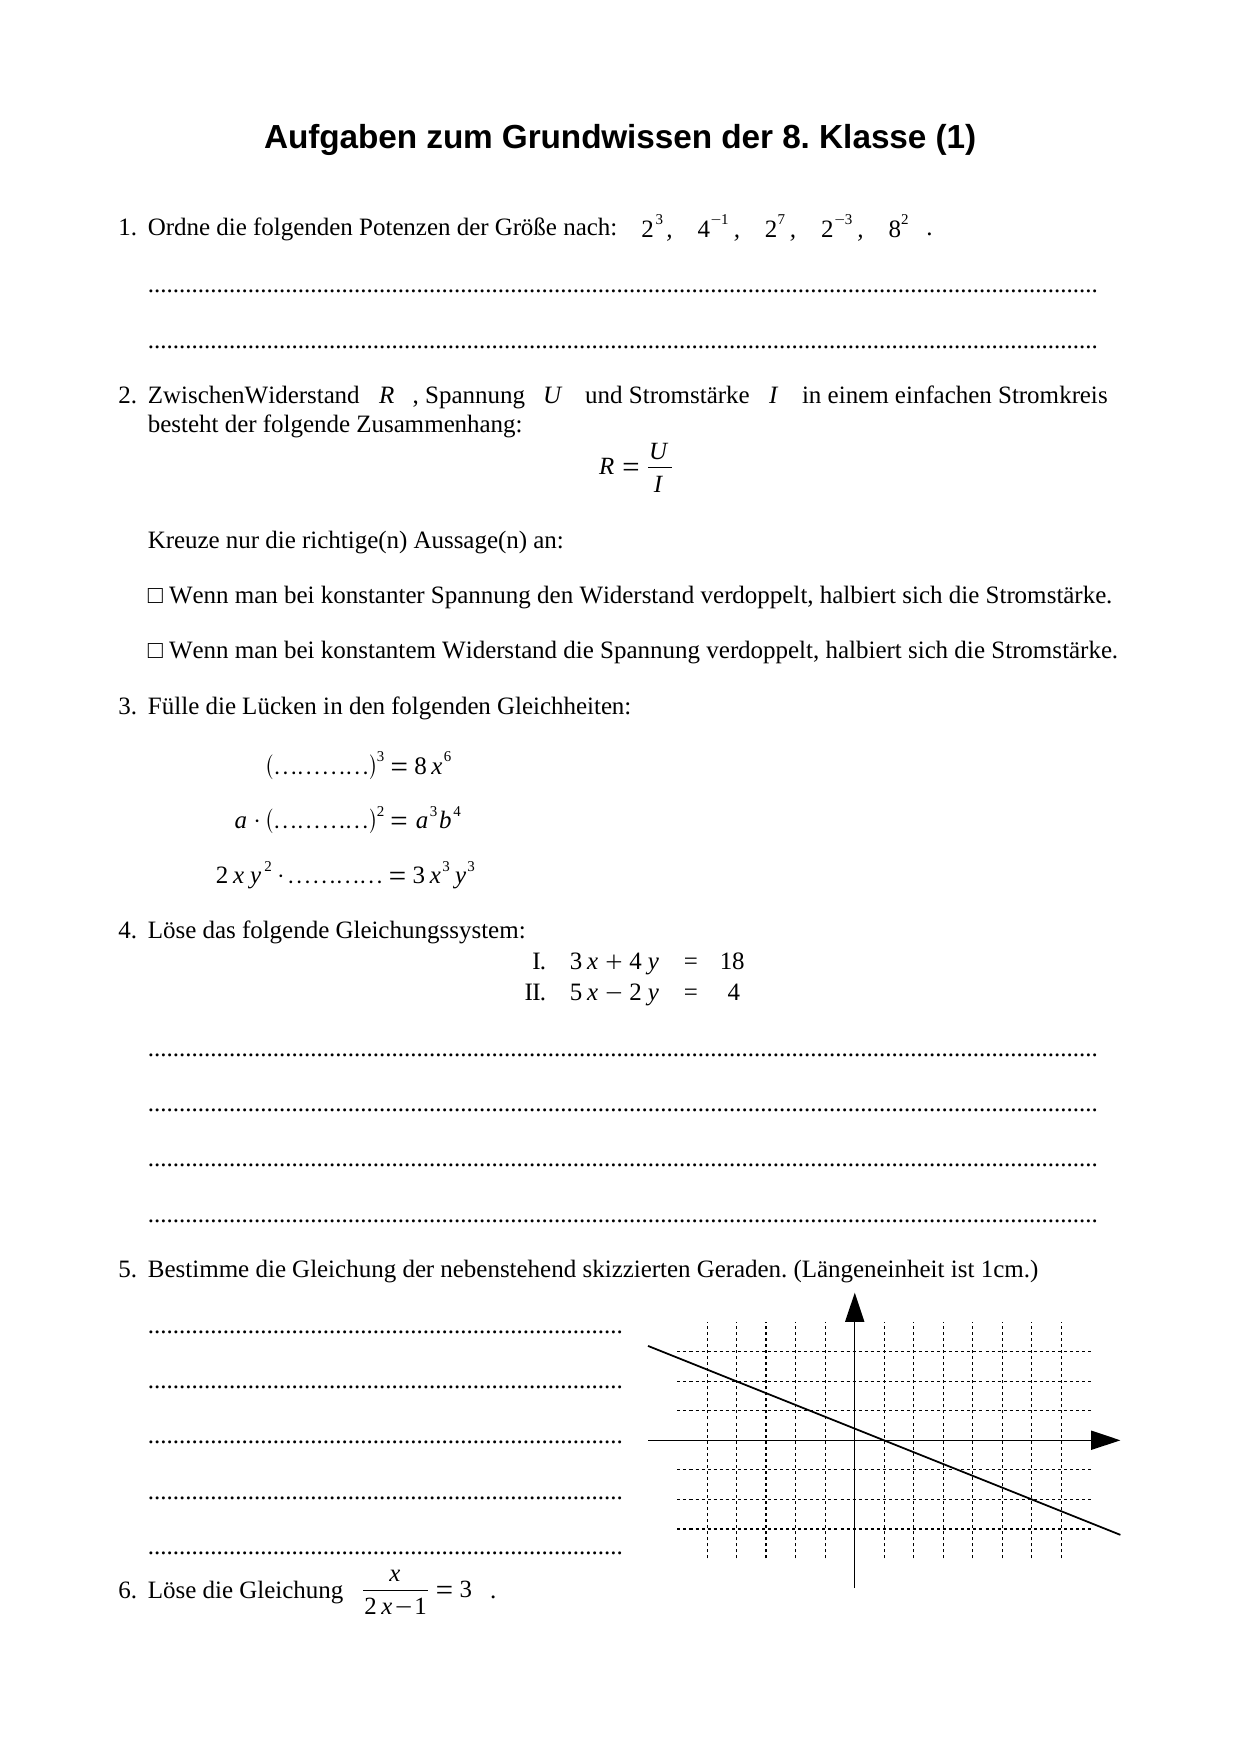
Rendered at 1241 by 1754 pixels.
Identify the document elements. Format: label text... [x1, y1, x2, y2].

list ........................................................................................................................................................ [118, 1200, 1122, 1228]
list Fülle die Lücken in den folgenden Gleichheiten: [118, 692, 1122, 720]
list ........................................................................................................................................................ [118, 1144, 1122, 1172]
text ............................................................................ [148, 1311, 679, 1338]
text ............................................................................ [148, 1366, 679, 1394]
list Löse die Gleichung. [118, 1560, 1122, 1621]
text ............................................................................ [148, 1477, 679, 1505]
text Aufgaben zum Grundwissen der 8. Klasse (1) [118, 118, 1122, 155]
list □ Wenn man bei konstanter Spannung den Widerstand verdoppelt, halbiert sich die Stromstärke. [118, 581, 1122, 609]
list ........................................................................................................................................................ [118, 1089, 1122, 1117]
list ........................................................................................................................................................ [118, 270, 1122, 298]
list Kreuze nur die richtige(n) Aussage(n) an: [118, 526, 1122, 553]
list Bestimme die Gleichung der nebenstehend skizzierten Geraden. (Längeneinheit ist 1cm.) [118, 1255, 1122, 1283]
list □ Wenn man bei konstantem Widerstand die Spannung verdoppelt, halbiert sich die Stromstärke. [118, 637, 1122, 664]
list Ordne die folgenden Potenzen der Größe nach: . [118, 211, 1122, 243]
list ........................................................................................................................................................ [118, 326, 1122, 353]
list ........................................................................................................................................................ [118, 1034, 1122, 1061]
list Löse das folgende Gleichungssystem: [118, 917, 1122, 944]
list ZwischenWiderstand, Spannung und Stromstärke in einem einfachen Stromkreis besteht der folgende Zusammenhang: [118, 381, 1122, 437]
text ............................................................................ [148, 1532, 679, 1560]
text ............................................................................ [148, 1422, 679, 1449]
